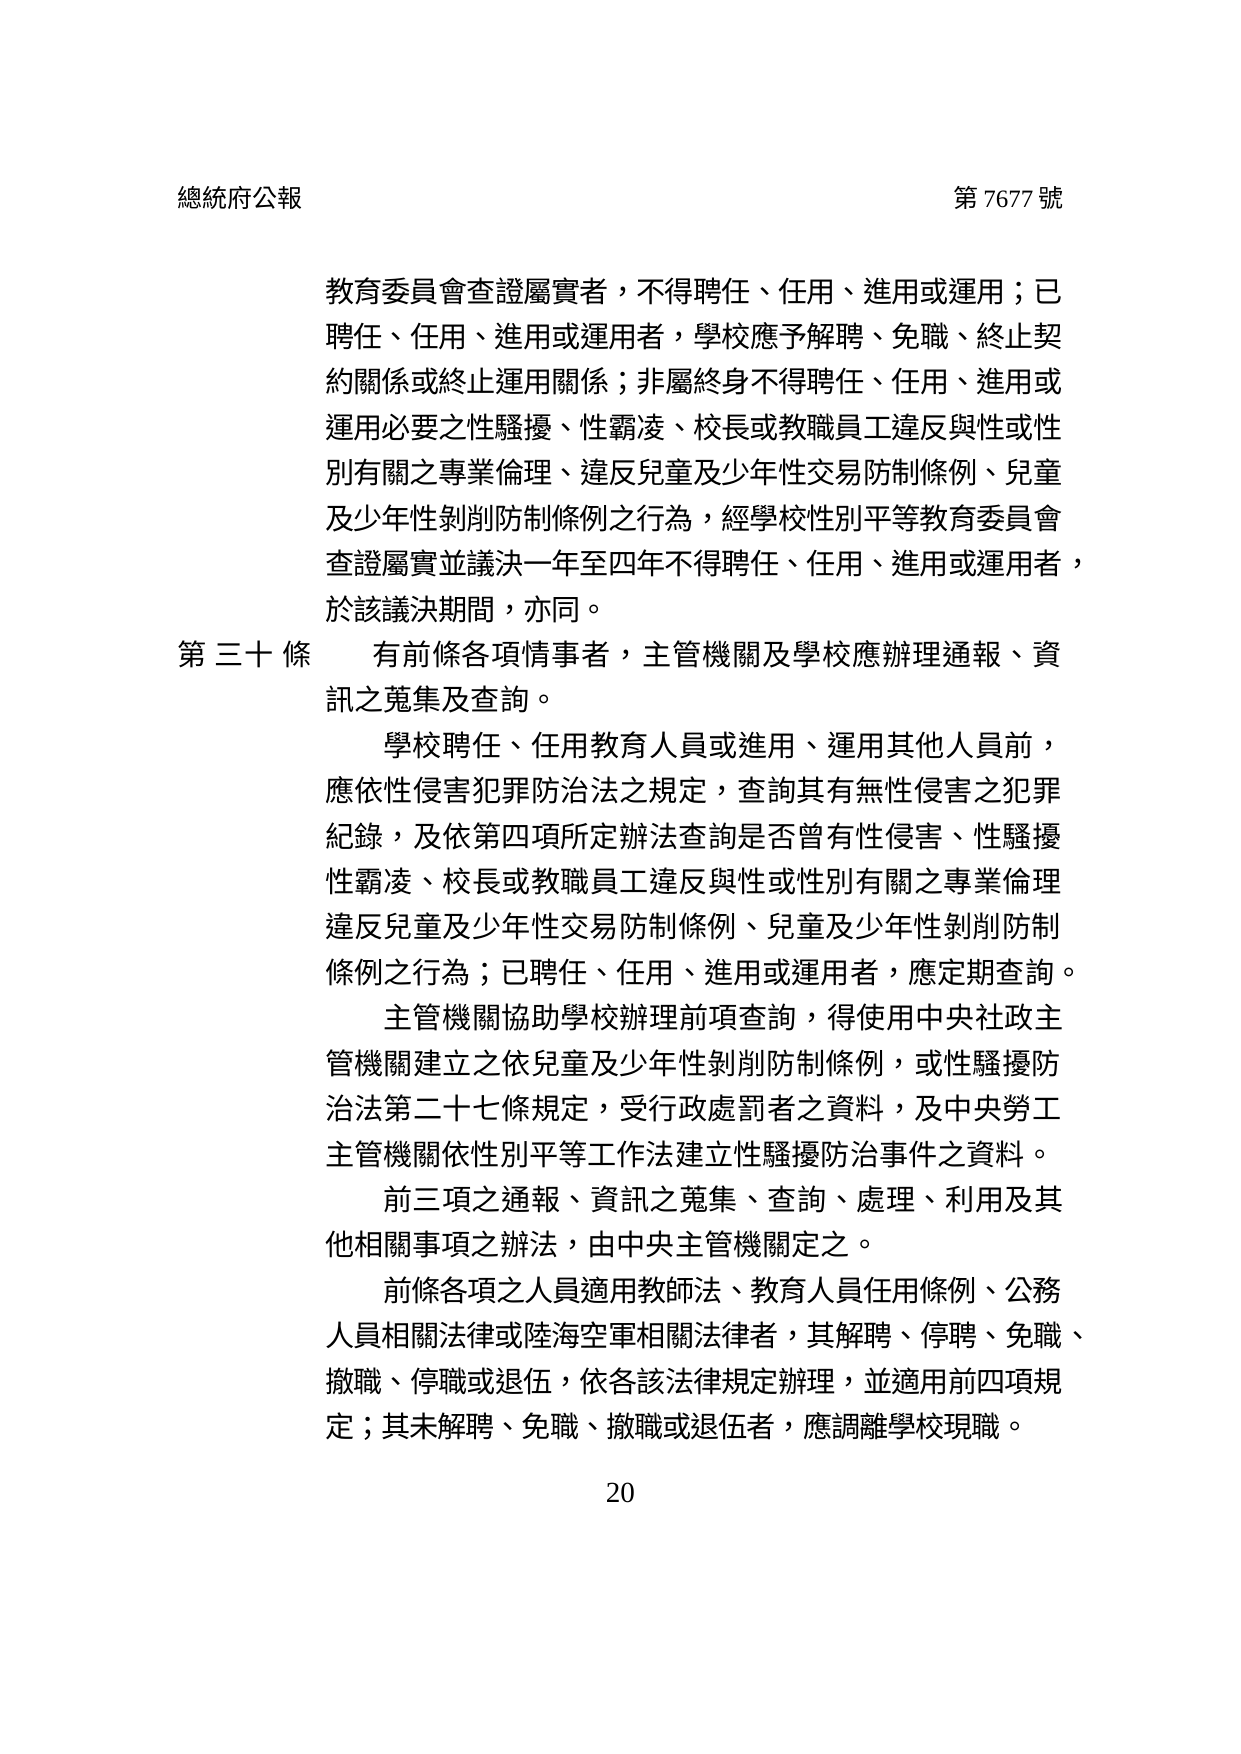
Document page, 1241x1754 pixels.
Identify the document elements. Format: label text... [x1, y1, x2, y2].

text 前三項之通報、資訊之蒐集、查詢、處理、利用及其他相關事項之辦法，由中央主管機關定之。 [325, 1174, 1063, 1265]
text 學校聘任、任用教育人員或進用、運用其他人員前，應依性侵害犯罪防治法之規定，查詢其有無性侵害之犯罪紀錄，及依第四項所定辦法查詢是否曾有性侵害、性騷擾、性霸凌、校長或教職員工違反與性或性別有關之專業倫理、違反兒童及少年性交易防制條例、兒童及少年性剝削防制條例之行為；已聘任、任用、進用或運用者，應定期查詢。 [325, 720, 1063, 992]
text 非屬依第一項規定予以解聘、免職、終止契約關係或終止運用關係之人員，有性侵害行為或有終身不得聘任、任用、進用或運用必要之性騷擾、性霸凌、校長或教職員工違反與性或性別有關之專業倫理、違反兒童及少年性交易防制條例、兒童及少年性剝削防制條例之行為，經學校性別平等教育委員會查證屬實者，不得聘任、任用、進用或運用；已聘任、任用、進用或運用者，學校應予解聘、免職、終止契約關係或終止運用關係；非屬終身不得聘任、任用、進用或運用必要之性騷擾、性霸凌、校長或教職員工違反與性或性別有關之專業倫理、違反兒童及少年性交易防制條例、兒童及少年性剝削防制條例之行為，經學校性別平等教育委員會查證屬實並議決一年至四年不得聘任、任用、進用或運用者，於該議決期間，亦同。 [325, 266, 1063, 629]
text 第 三十 條 有前條各項情事者，主管機關及學校應辦理通報、資訊之蒐集及查詢。 [177, 629, 1063, 720]
text 主管機關協助學校辦理前項查詢，得使用中央社政主管機關建立之依兒童及少年性剝削防制條例，或性騷擾防治法第二十七條規定，受行政處罰者之資料，及中央勞工主管機關依性別平等工作法建立性騷擾防治事件之資料。 [325, 992, 1063, 1174]
text 前條各項之人員適用教師法、教育人員任用條例、公務人員相關法律或陸海空軍相關法律者，其解聘、停聘、免職、撤職、停職或退伍，依各該法律規定辦理，並適用前四項規定；其未解聘、免職、撤職或退伍者，應調離學校現職。 [325, 1265, 1063, 1447]
